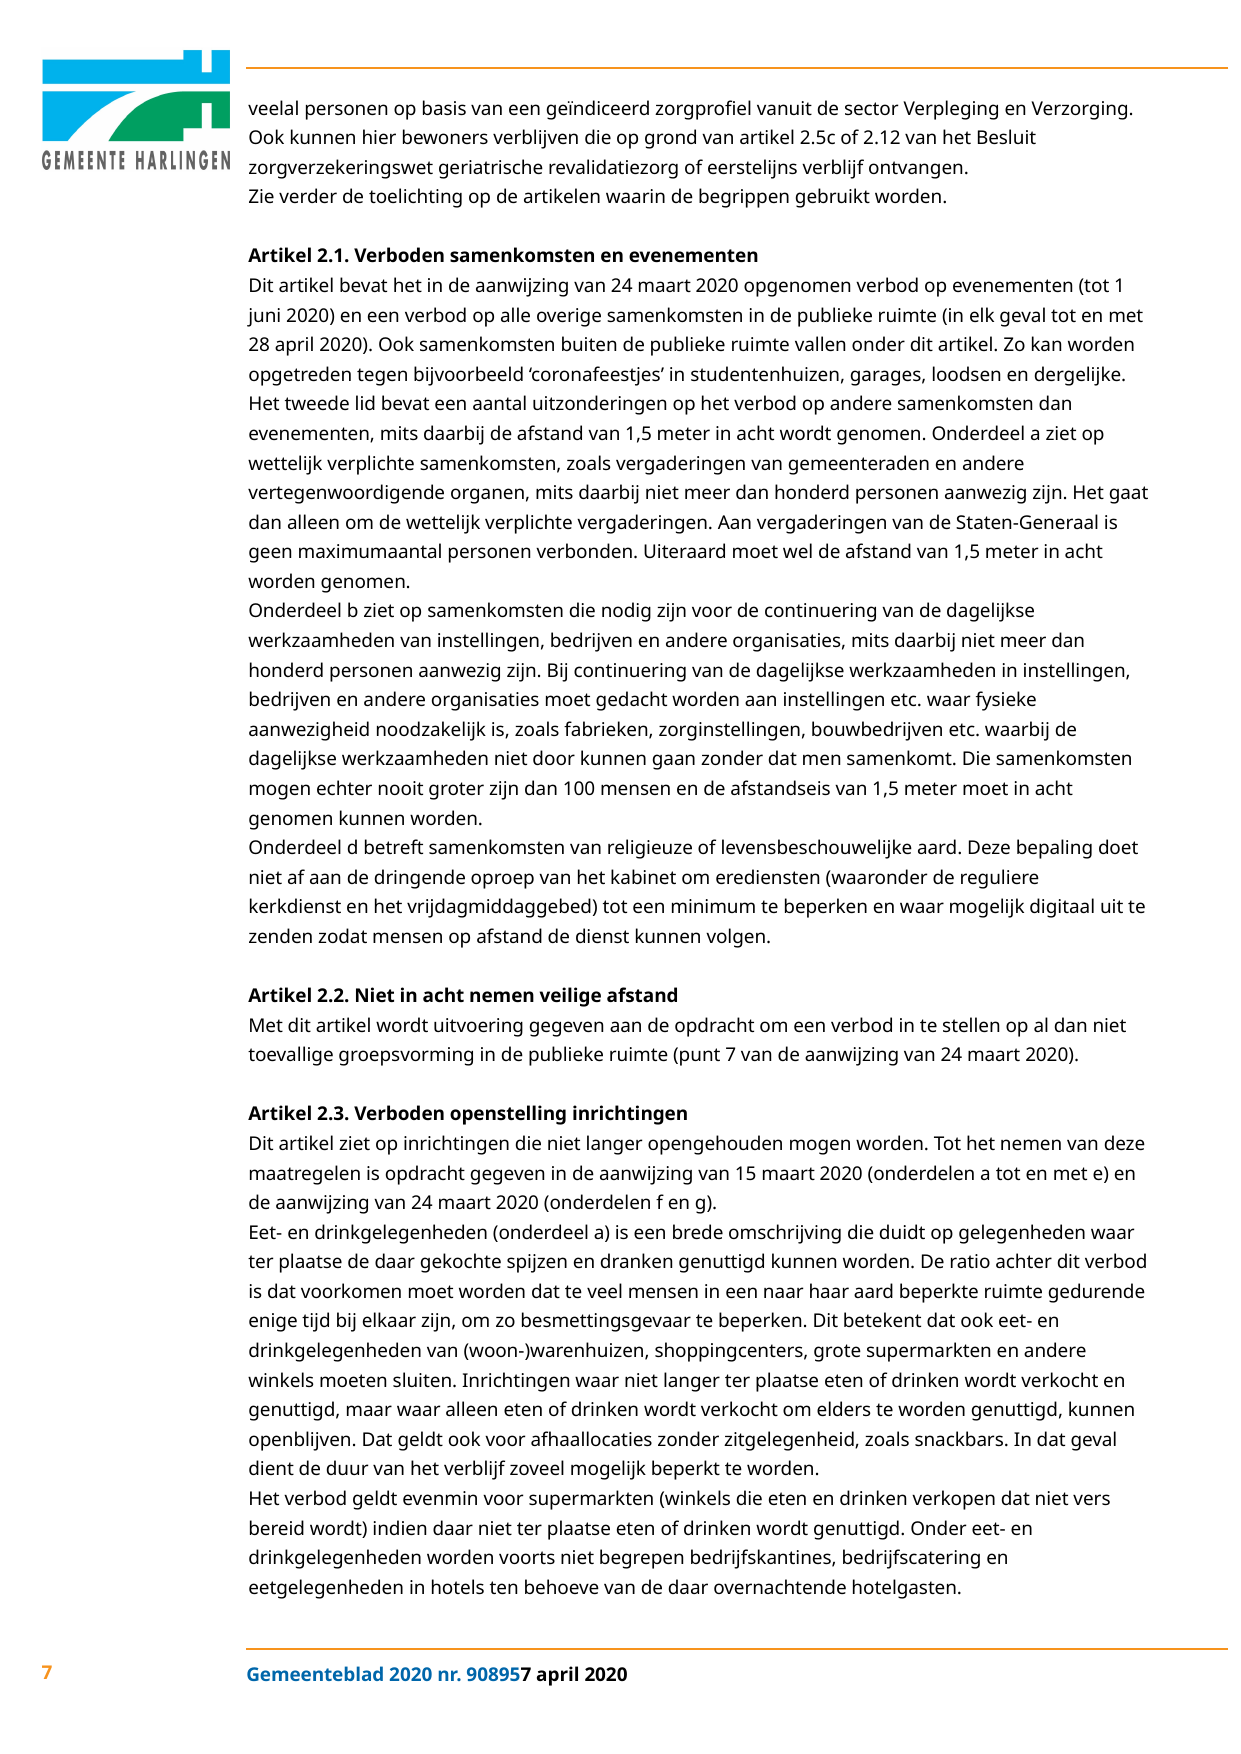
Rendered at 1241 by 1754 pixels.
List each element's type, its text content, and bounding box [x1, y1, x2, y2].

text Dit artikel bevat het in de aanwijzing van 24 maart 2020 opgenomen verbod op evenementen (tot 1 juni 2020) en een verbod op alle overige samenkomsten in de publieke ruimte (in elk geval tot en met 28 april 2020). Ook samenkomsten buiten de publieke ruimte vallen onder dit artikel. Zo kan worden opgetreden tegen bijvoorbeeld ‘coronafeestjes’ in studentenhuizen, garages, loodsen en dergelijke. [248, 272, 1152, 387]
text Onderdeel d betreft samenkomsten van religieuze of levensbeschouwelijke aard. Deze bepaling doet niet af aan de dringende oproep van het kabinet om erediensten (waaronder de reguliere [248, 834, 1152, 890]
text Het verbod geldt evenmin voor supermarkten (winkels die eten en drinken verkopen dat niet vers bereid wordt) indien daar niet ter plaatse eten of drinken wordt genuttigd. Onder eet- en drinkgelegenheden worden voorts niet begrepen bedrijfskantines, bedrijfscatering en eetgelegenheden in hotels ten behoeve van de daar overnachtende hotelgasten. [248, 1485, 1152, 1600]
text Met dit artikel wordt uitvoering gegeven aan de opdracht om een verbod in te stellen op al dan niet toevallige groepsvorming in de publieke ruimte (punt 7 van de aanwijzing van 24 maart 2020). [248, 1012, 1152, 1067]
text veelal personen op basis van een geïndiceerd zorgprofiel vanuit de sector Verpleging en Verzorging. Ook kunnen hier bewoners verblijven die op grond van artikel 2.5c of 2.12 van het Besluit zorgverzekeringswet geriatrische revalidatiezorg of eerstelijns verblijf ontvangen. [248, 95, 1152, 180]
text Zie verder de toelichting op de artikelen waarin de begrippen gebruikt worden. [248, 183, 1152, 209]
text Artikel 2.3. Verboden openstelling inrichtingen [248, 1101, 1152, 1126]
text Het tweede lid bevat een aantal uitzonderingen op het verbod op andere samenkomsten dan evenementen, mits daarbij de afstand van 1,5 meter in acht wordt genomen. Onderdeel a ziet op wettelijk verplichte samenkomsten, zoals vergaderingen van gemeenteraden en andere vertegenwoordigende organen, mits daarbij niet meer dan honderd personen aanwezig zijn. Het gaat dan alleen om de wettelijk verplichte vergaderingen. Aan vergaderingen van de Staten-Generaal is geen maximumaantal personen verbonden. Uiteraard moet wel de afstand van 1,5 meter in acht worden genomen. [248, 391, 1152, 594]
picture [41, 47, 231, 172]
text Artikel 2.1. Verboden samenkomsten en evenementen [248, 243, 1152, 268]
text Eet- en drinkgelegenheden (onderdeel a) is een brede omschrijving die duidt op gelegenheden waar ter plaatse de daar gekochte spijzen en dranken genuttigd kunnen worden. De ratio achter dit verbod is dat voorkomen moet worden dat te veel mensen in een naar haar aard beperkte ruimte gedurende enige tijd bij elkaar zijn, om zo besmettingsgevaar te beperken. Dit betekent dat ook eet- en drinkgelegenheden van (woon-)warenhuizen, shoppingcenters, grote supermarkten en andere winkels moeten sluiten. Inrichtingen waar niet langer ter plaatse eten of drinken wordt verkocht en genuttigd, maar waar alleen eten of drinken wordt verkocht om elders te worden genuttigd, kunnen openblijven. Dat geldt ook voor afhaallocaties zonder zitgelegenheid, zoals snackbars. In dat geval dient de duur van het verblijf zoveel mogelijk beperkt te worden. [248, 1219, 1152, 1481]
text Onderdeel b ziet op samenkomsten die nodig zijn voor de continuering van de dagelijkse werkzaamheden van instellingen, bedrijven en andere organisaties, mits daarbij niet meer dan honderd personen aanwezig zijn. Bij continuering van de dagelijkse werkzaamheden in instellingen, bedrijven en andere organisaties moet gedacht worden aan instellingen etc. waar fysieke aanwezigheid noodzakelijk is, zoals fabrieken, zorginstellingen, bouwbedrijven etc. waarbij de dagelijkse werkzaamheden niet door kunnen gaan zonder dat men samenkomt. Die samenkomsten mogen echter nooit groter zijn dan 100 mensen en de afstandseis van 1,5 meter moet in acht genomen kunnen worden. [248, 598, 1152, 831]
text Artikel 2.2. Niet in acht nemen veilige afstand [248, 982, 1152, 1008]
text Dit artikel ziet op inrichtingen die niet langer opengehouden mogen worden. Tot het nemen van deze maatregelen is opdracht gegeven in de aanwijzing van 15 maart 2020 (onderdelen a tot en met e) en de aanwijzing van 24 maart 2020 (onderdelen f en g). [248, 1130, 1152, 1215]
text kerkdienst en het vrijdagmiddaggebed) tot een minimum te beperken en waar mogelijk digitaal uit te zenden zodat mensen op afstand de dienst kunnen volgen. [248, 893, 1152, 949]
